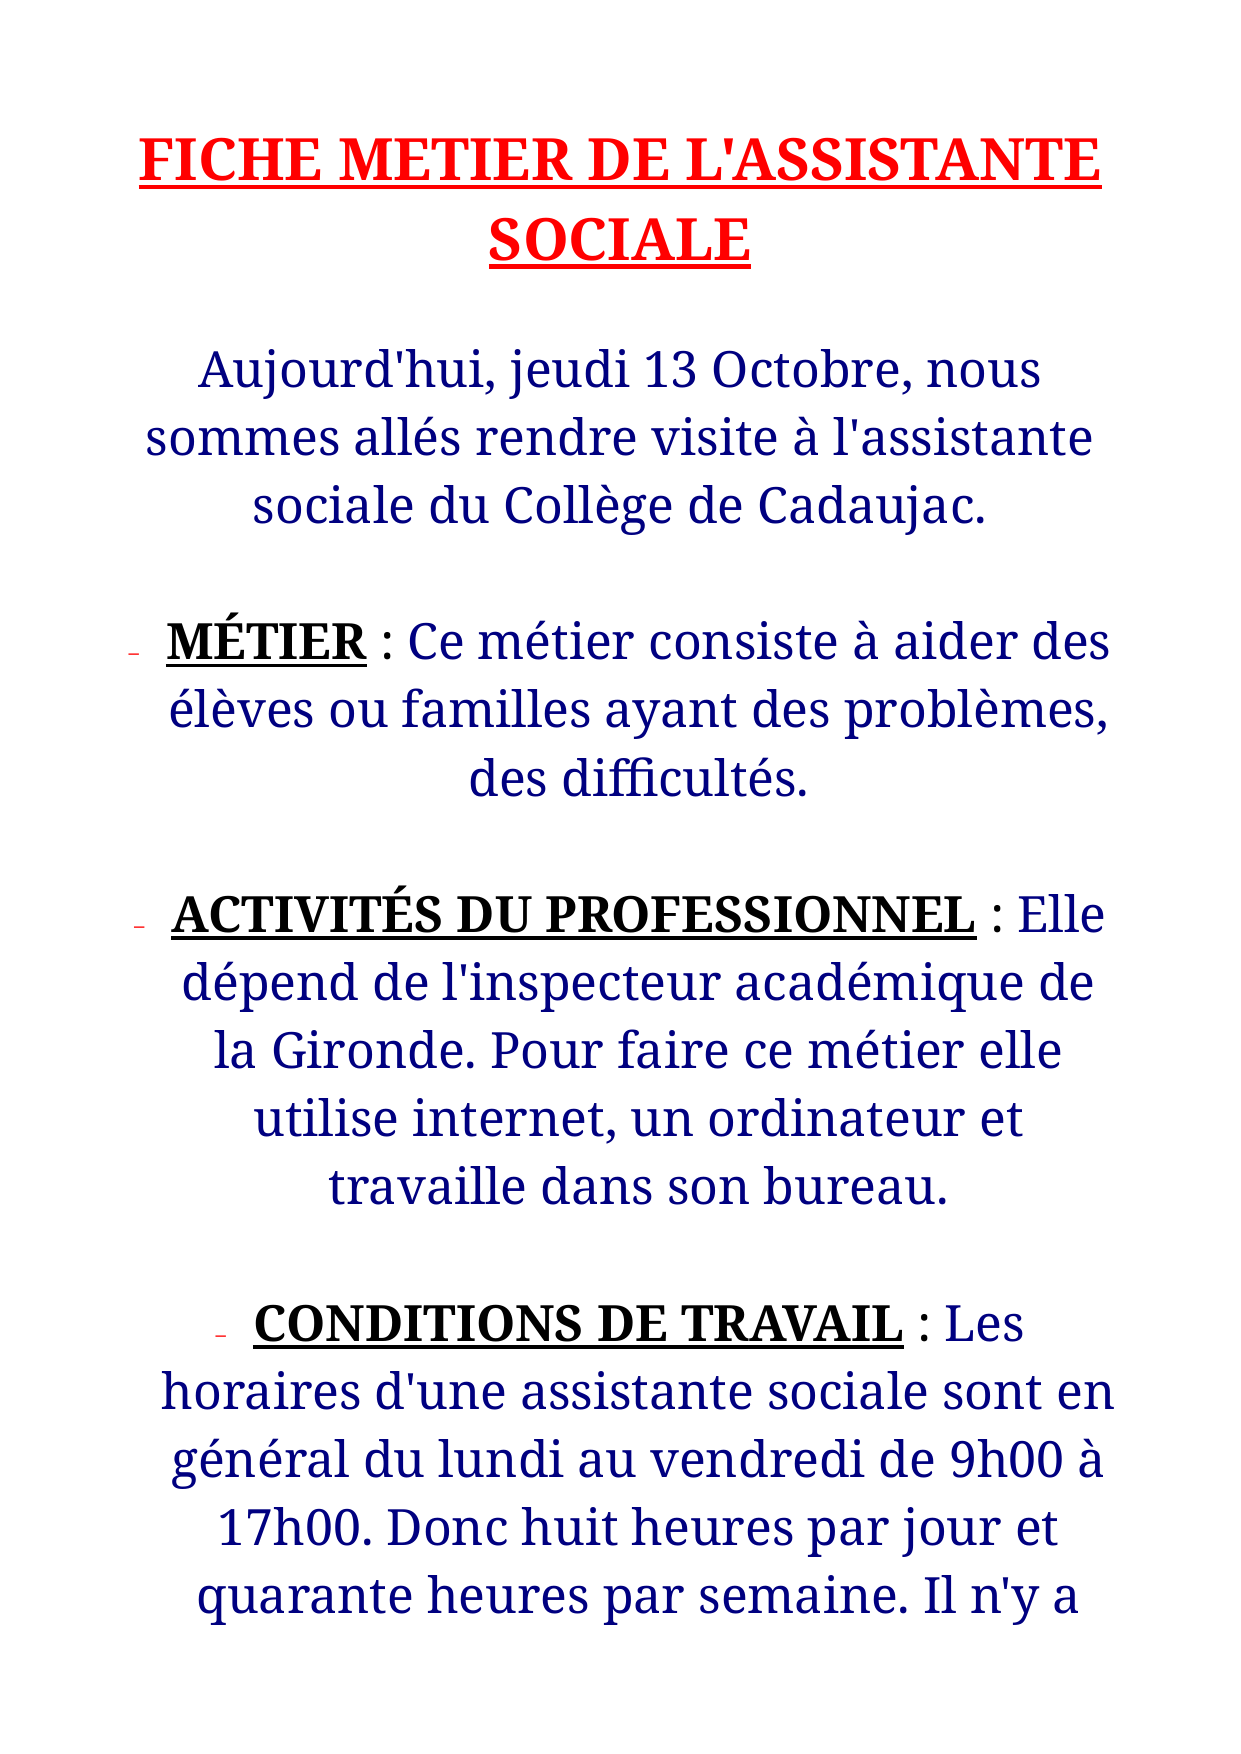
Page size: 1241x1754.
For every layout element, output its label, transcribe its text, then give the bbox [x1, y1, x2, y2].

list CONDITIONS DE TRAVAIL : Les horaires d'une assistante sociale sont en général du lundi au vendredi de 9h00 à 17h00. Donc huit heures par jour et quarante heures par semaine. Il n'y a pas besoin d'avoir de tenue spécifique. Ce n'est pas vraiment un métier fatigant au niveau physique mais plutôt au niveau moral. Son emploi du temps n'est pas aménagé, il est fixe. Elle n'a pas de voiture ni de logement de fonction. Dans ce collège, elle travaille seule alors que dans les deux autres, elle fait partie d'une équipe. [118, 1288, 1122, 1628]
text Aujourd'hui, jeudi 13 Octobre, nous sommes allés rendre visite à l'assistante sociale du Collège de Cadaujac. [118, 334, 1122, 538]
text FICHE METIER DE L'ASSISTANTE SOCIALE [118, 118, 1122, 277]
list ACTIVITÉS DU PROFESSIONNEL : Elle dépend de l'inspecteur académique de la Gironde. Pour faire ce métier elle utilise internet, un ordinateur et travaille dans son bureau. [118, 879, 1122, 1219]
list MÉTIER : Ce métier consiste à aider des élèves ou familles ayant des problèmes, des difficultés. [118, 606, 1122, 811]
